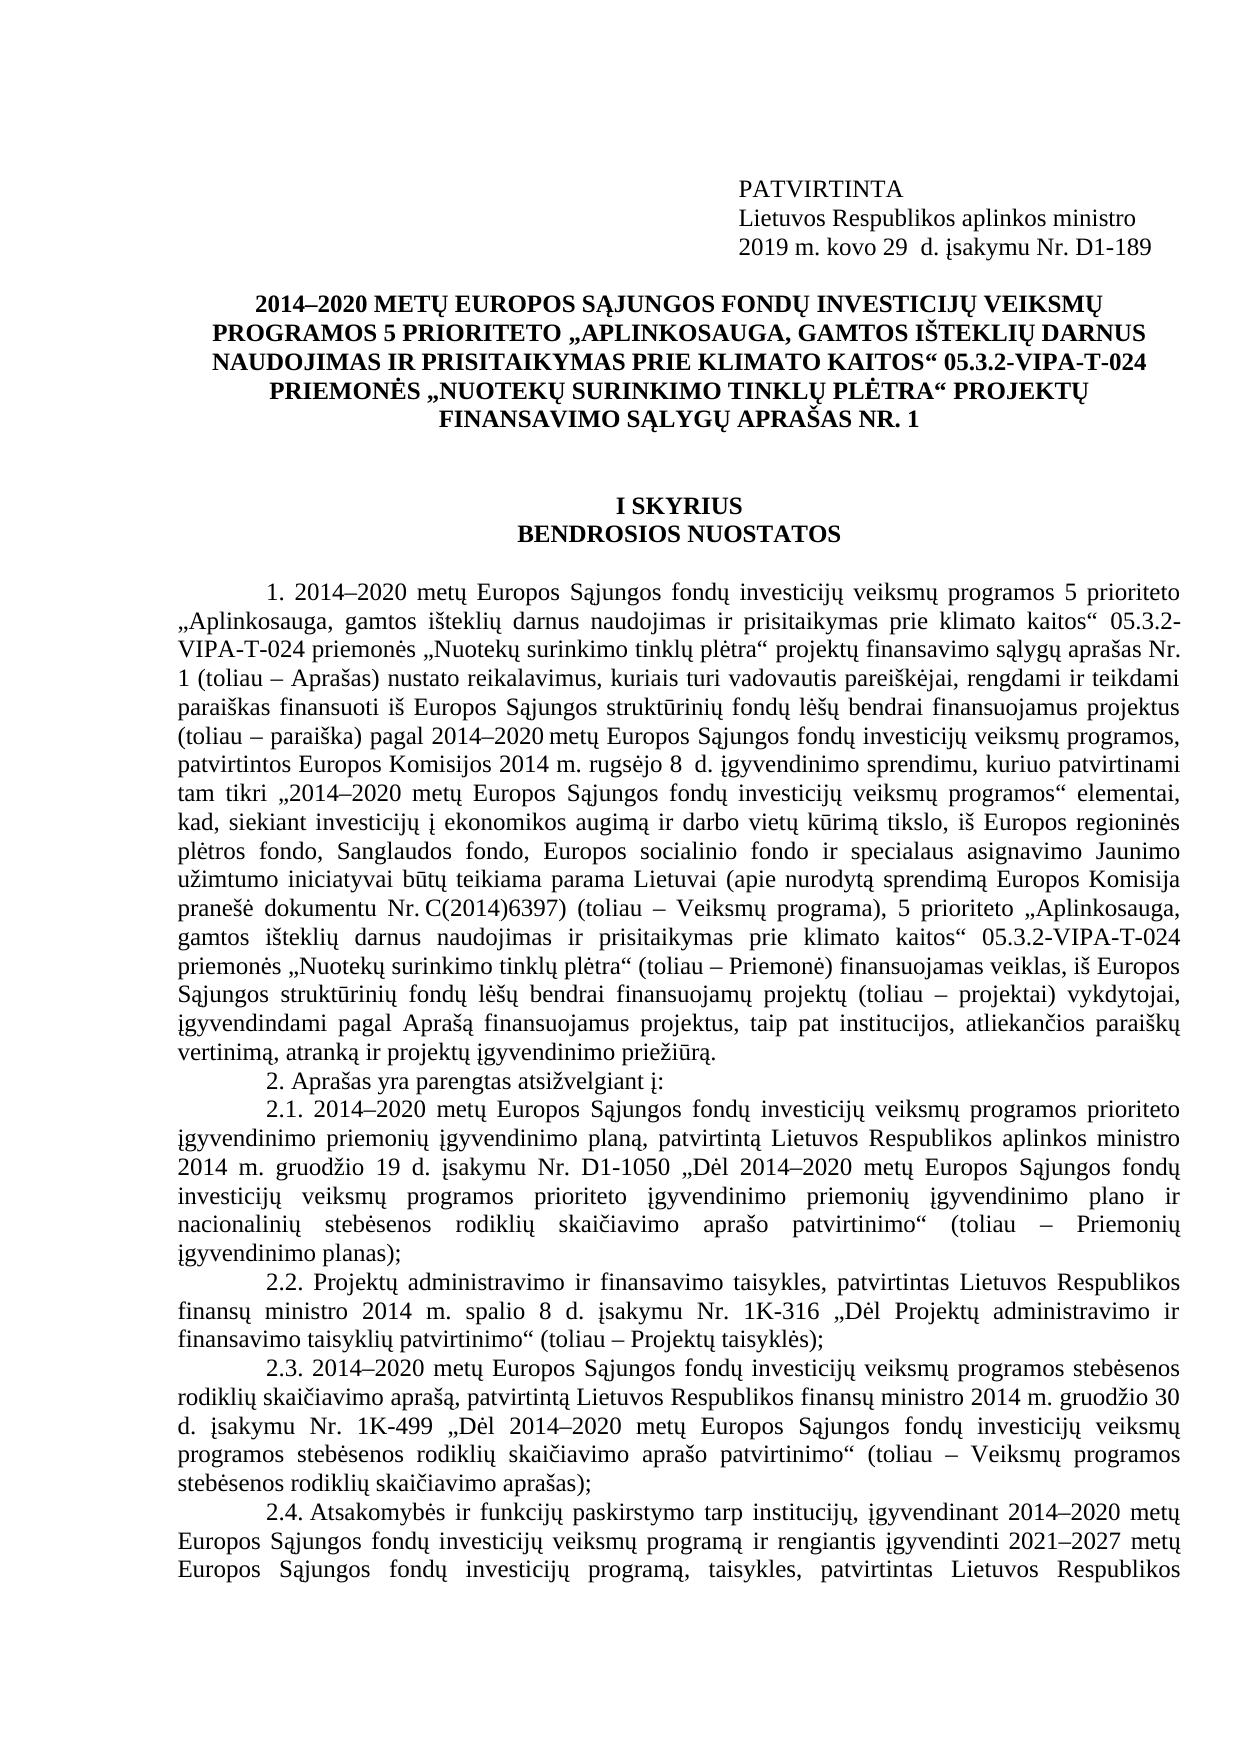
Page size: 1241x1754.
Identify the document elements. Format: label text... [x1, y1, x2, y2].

text 2.4. Atsakomybės ir funkcijų paskirstymo tarp institucijų, įgyvendinant 2014–2020 metų Europos Sąjungos fondų investicijų veiksmų programą ir rengiantis įgyvendinti 2021–2027 metų Europos Sąjungos fondų investicijų programą, taisykles, patvirtintas Lietuvos Respublikos [177, 1497, 1181, 1583]
text 2.1. 2014–2020 metų Europos Sąjungos fondų investicijų veiksmų programos prioriteto įgyvendinimo priemonių įgyvendinimo planą, patvirtintą Lietuvos Respublikos aplinkos ministro 2014 m. gruodžio 19 d. įsakymu Nr. D1-1050 „Dėl 2014–2020 metų Europos Sąjungos fondų investicijų veiksmų programos prioriteto įgyvendinimo priemonių įgyvendinimo plano ir nacionalinių stebėsenos rodiklių skaičiavimo aprašo patvirtinimo“ (toliau – Priemonių įgyvendinimo planas); [177, 1094, 1181, 1267]
text 2. Aprašas yra parengtas atsižvelgiant į: [177, 1066, 1181, 1094]
text 2.3. 2014–2020 metų Europos Sąjungos fondų investicijų veiksmų programos stebėsenos rodiklių skaičiavimo aprašą, patvirtintą Lietuvos Respublikos finansų ministro 2014 m. gruodžio 30 d. įsakymu Nr. 1K-499 „Dėl 2014–2020 metų Europos Sąjungos fondų investicijų veiksmų programos stebėsenos rodiklių skaičiavimo aprašo patvirtinimo“ (toliau – Veiksmų programos stebėsenos rodiklių skaičiavimo aprašas); [177, 1353, 1181, 1497]
text PATVIRTINTA [177, 174, 1181, 203]
text Lietuvos Respublikos aplinkos ministro [177, 203, 1181, 232]
text 1. 2014–2020 metų Europos Sąjungos fondų investicijų veiksmų programos 5 prioriteto „Aplinkosauga, gamtos išteklių darnus naudojimas ir prisitaikymas prie klimato kaitos“ 05.3.2-VIPA-T-024 priemonės „Nuotekų surinkimo tinklų plėtra“ projektų finansavimo sąlygų aprašas Nr. 1 (toliau – Aprašas) nustato reikalavimus, kuriais turi vadovautis pareiškėjai, rengdami ir teikdami paraiškas finansuoti iš Europos Sąjungos struktūrinių fondų lėšų bendrai finansuojamus projektus (toliau – paraiška) pagal 2014–2020 metų Europos Sąjungos fondų investicijų veiksmų programos, patvirtintos Europos Komisijos 2014 m. rugsėjo 8 d. įgyvendinimo sprendimu, kuriuo patvirtinami tam tikri „2014–2020 metų Europos Sąjungos fondų investicijų veiksmų programos“ elementai, kad, siekiant investicijų į ekonomikos augimą ir darbo vietų kūrimą tikslo, iš Europos regioninės plėtros fondo, Sanglaudos fondo, Europos socialinio fondo ir specialaus asignavimo Jaunimo užimtumo iniciatyvai būtų teikiama parama Lietuvai (apie nurodytą sprendimą Europos Komisija pranešė dokumentu Nr. C(2014)6397) (toliau – Veiksmų programa), 5 prioriteto „Aplinkosauga, gamtos išteklių darnus naudojimas ir prisitaikymas prie klimato kaitos“ 05.3.2-VIPA-T-024 priemonės „Nuotekų surinkimo tinklų plėtra“ (toliau – Priemonė) finansuojamas veiklas, iš Europos Sąjungos struktūrinių fondų lėšų bendrai finansuojamų projektų (toliau – projektai) vykdytojai, įgyvendindami pagal Aprašą finansuojamus projektus, taip pat institucijos, atliekančios paraiškų vertinimą, atranką ir projektų įgyvendinimo priežiūrą. [177, 577, 1181, 1066]
text I SKYRIUS [177, 491, 1181, 519]
text 2.2. Projektų administravimo ir finansavimo taisykles, patvirtintas Lietuvos Respublikos finansų ministro 2014 m. spalio 8 d. įsakymu Nr. 1K-316 „Dėl Projektų administravimo ir finansavimo taisyklių patvirtinimo“ (toliau – Projektų taisyklės); [177, 1267, 1181, 1353]
text BENDROSIOS NUOSTATOS [177, 519, 1181, 548]
text 2019 m. kovo 29 d. įsakymu Nr. D1-189 [177, 232, 1181, 261]
text 2014–2020 METŲ EUROPOS SĄJUNGOS FONDŲ INVESTICIJŲ VEIKSMŲ PROGRAMOS 5 PRIORITETO „APLINKOSAUGA, GAMTOS IŠTEKLIŲ DARNUS NAUDOJIMAS IR PRISITAIKYMAS PRIE KLIMATO KAITOS“ 05.3.2-VIPA-T-024 PRIEMONĖS „nuotekų SURINKIMO TINKLŲ plėtra“ PROJEKTŲ FINANSAVIMO SĄLYGŲ APRAŠAS NR. 1 [177, 289, 1181, 433]
